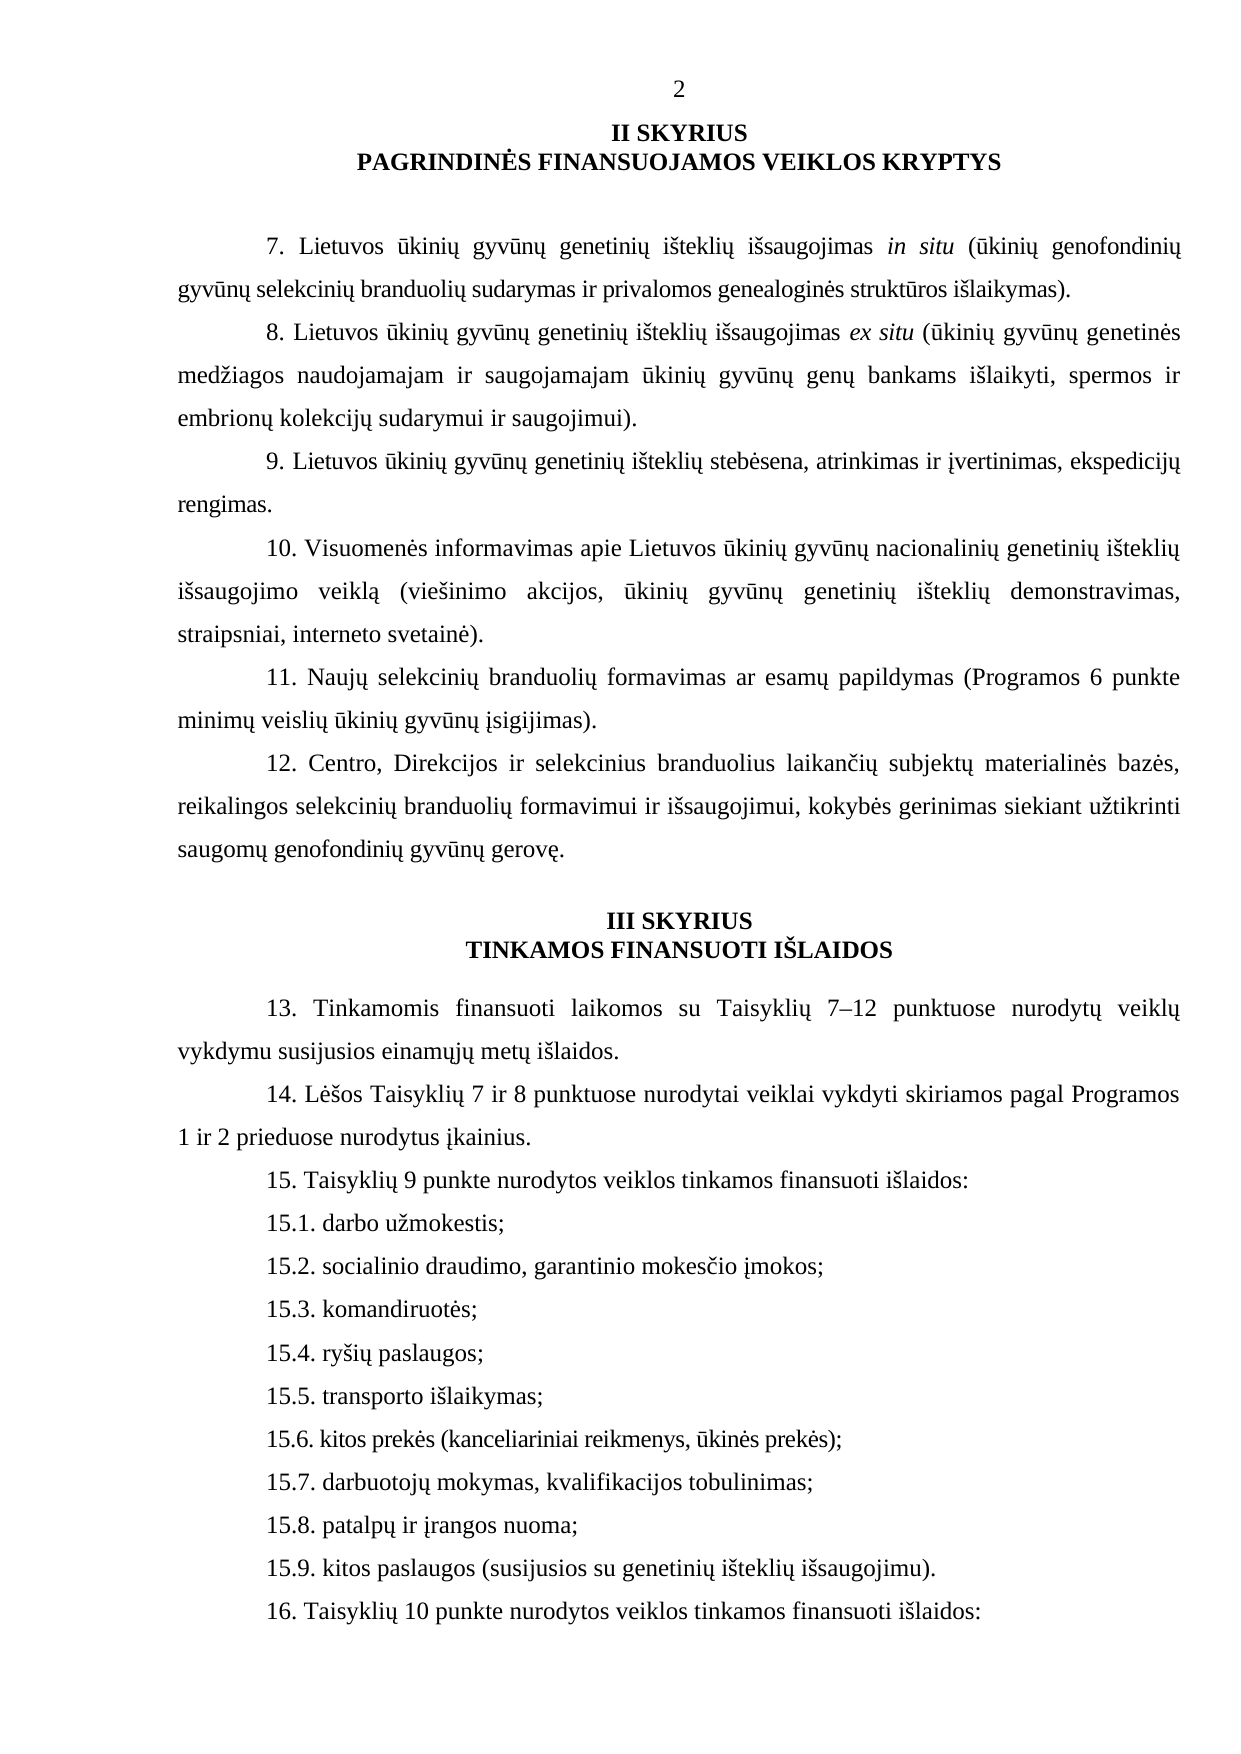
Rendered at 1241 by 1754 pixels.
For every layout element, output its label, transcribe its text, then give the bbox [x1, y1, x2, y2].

text 15.7. darbuotojų mokymas, kvalifikacijos tobulinimas; [177, 1467, 1181, 1496]
text 15.8. patalpų ir įrangos nuoma; [177, 1510, 1181, 1539]
text 8. Lietuvos ūkinių gyvūnų genetinių išteklių išsaugojimas ex situ (ūkinių gyvūnų genetinės medžiagos naudojamajam ir saugojamajam ūkinių gyvūnų genų bankams išlaikyti, spermos ir embrionų kolekcijų sudarymui ir saugojimui). [177, 317, 1181, 432]
text 14. Lėšos Taisyklių 7 ir 8 punktuose nurodytai veiklai vykdyti skiriamos pagal Programos 1 ir 2 prieduose nurodytus įkainius. [177, 1079, 1181, 1151]
text 11. Naujų selekcinių branduolių formavimas ar esamų papildymas (Programos 6 punkte minimų veislių ūkinių gyvūnų įsigijimas). [177, 662, 1181, 734]
text 15.1. darbo užmokestis; [177, 1208, 1181, 1237]
text 7. Lietuvos ūkinių gyvūnų genetinių išteklių išsaugojimas in situ (ūkinių genofondinių gyvūnų selekcinių branduolių sudarymas ir privalomos genealoginės struktūros išlaikymas). [177, 231, 1181, 303]
text 16. Taisyklių 10 punkte nurodytos veiklos tinkamos finansuoti išlaidos: [177, 1596, 1181, 1625]
text II skyrius [177, 118, 1181, 147]
text 12. Centro, Direkcijos ir selekcinius branduolius laikančių subjektų materialinės bazės, reikalingos selekcinių branduolių formavimui ir išsaugojimui, kokybės gerinimas siekiant užtikrinti saugomų genofondinių gyvūnų gerovę. [177, 748, 1181, 863]
text 10. Visuomenės informavimas apie Lietuvos ūkinių gyvūnų nacionalinių genetinių išteklių išsaugojimo veiklą (viešinimo akcijos, ūkinių gyvūnų genetinių išteklių demonstravimas, straipsniai, interneto svetainė). [177, 533, 1181, 648]
text 15. Taisyklių 9 punkte nurodytos veiklos tinkamos finansuoti išlaidos: [177, 1165, 1181, 1194]
text III skyrius [177, 906, 1181, 935]
text 13. Tinkamomis finansuoti laikomos su Taisyklių 7–12 punktuose nurodytų veiklų vykdymu susijusios einamųjų metų išlaidos. [177, 993, 1181, 1064]
text 15.9. kitos paslaugos (susijusios su genetinių išteklių išsaugojimu). [177, 1553, 1181, 1582]
text 15.6. kitos prekės (kanceliariniai reikmenys, ūkinės prekės); [177, 1424, 1181, 1453]
text 15.4. ryšių paslaugos; [177, 1338, 1181, 1366]
text 15.3. komandiruotės; [177, 1294, 1181, 1323]
text 9. Lietuvos ūkinių gyvūnų genetinių išteklių stebėsena, atrinkimas ir įvertinimas, ekspedicijų rengimas. [177, 446, 1181, 518]
text 15.5. transporto išlaikymas; [177, 1381, 1181, 1409]
text TINKAMOS FINANSUOTI IŠLAIDOS [177, 935, 1181, 964]
text PAGRINDINės FINANSUOJAMOS VEIKLOS KRYPTYS [177, 147, 1181, 176]
text 15.2. socialinio draudimo, garantinio mokesčio įmokos; [177, 1251, 1181, 1280]
